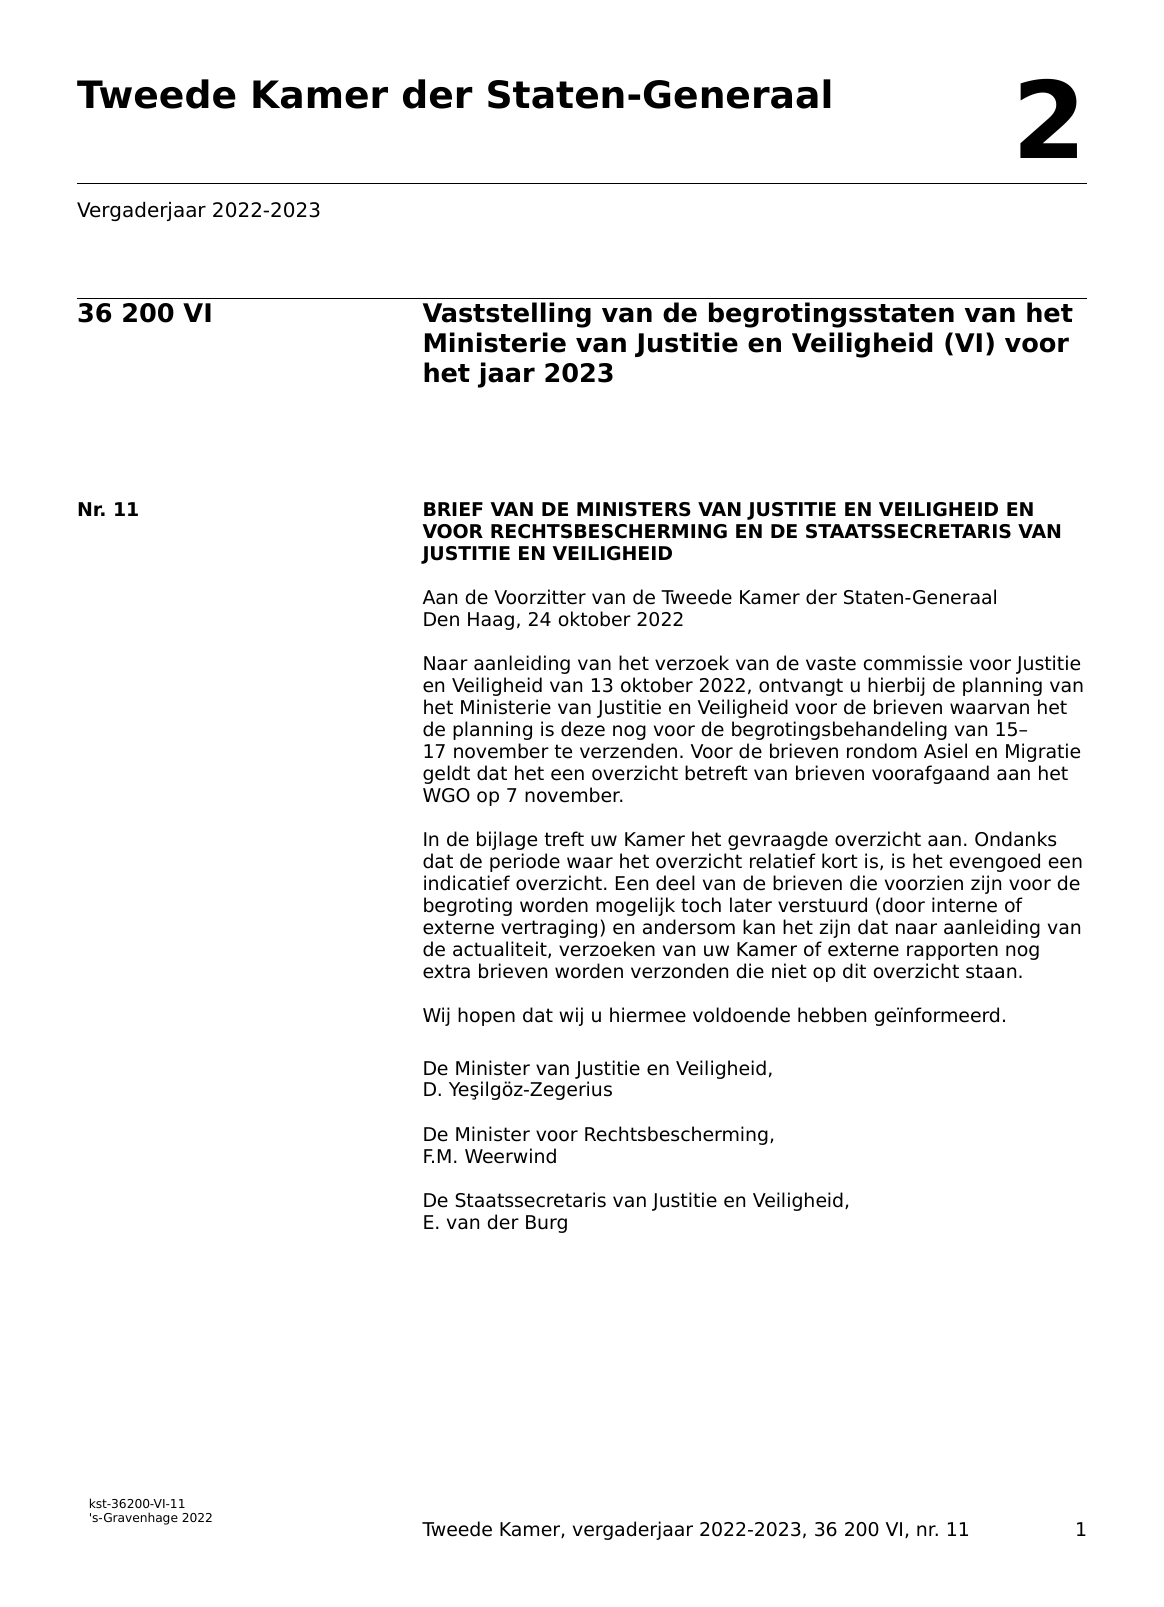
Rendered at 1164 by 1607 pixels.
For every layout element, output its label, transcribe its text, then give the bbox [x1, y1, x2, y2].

text kst-36200-VI-11 [88, 1497, 323, 1511]
text In de bijlage treft uw Kamer het gevraagde overzicht aan. Ondanks dat de periode waar het overzicht relatief kort is, is het evengoed een indicatief overzicht. Een deel van de brieven die voorzien zijn voor de begroting worden mogelijk toch later verstuurd (door interne of externe vertraging) en andersom kan het zijn dat naar aanleiding van de actualiteit, verzoeken van uw Kamer of externe rapporten nog extra brieven worden verzonden die niet op dit overzicht staan. [422, 829, 1087, 983]
text Den Haag, 24 oktober 2022 [422, 609, 1087, 631]
text De Minister voor Rechtsbescherming, F.M. Weerwind [422, 1123, 1087, 1167]
text 's-Gravenhage 2022 [88, 1511, 323, 1525]
table_header Tweede Kamer der Staten-Generaal [77, 59, 886, 183]
subtitle 36 200 VI Vaststelling van de begrotingsstaten van het Ministerie van Justitie en Veiligheid (VI) voor het jaar 2023 [77, 299, 1087, 388]
text De Minister van Justitie en Veiligheid, D. Yeşilgöz-Zegerius [422, 1057, 1087, 1101]
subtitle Nr. 11 BRIEF VAN DE MINISTERS VAN JUSTITIE EN VEILIGHEID EN VOOR RECHTSBESCHERMING EN DE STAATSSECRETARIS VAN JUSTITIE EN VEILIGHEID [77, 499, 1087, 565]
text De Staatssecretaris van Justitie en Veiligheid, E. van der Burg [422, 1190, 1087, 1234]
text Aan de Voorzitter van de Tweede Kamer der Staten-Generaal [422, 587, 1087, 609]
table_cell Vergaderjaar 2022-2023 [77, 184, 1087, 298]
text Naar aanleiding van het verzoek van de vaste commissie voor Justitie en Veiligheid van 13 oktober 2022, ontvangt u hierbij de planning van het Ministerie van Justitie en Veiligheid voor de brieven waarvan het de planning is deze nog voor de begrotingsbehandeling van 15–17 november te verzenden. Voor de brieven rondom Asiel en Migratie geldt dat het een overzicht betreft van brieven voorafgaand aan het WGO op 7 november. [422, 653, 1087, 807]
text Wij hopen dat wij u hiermee voldoende hebben geïnformeerd. [422, 1005, 1087, 1027]
table_header 2 [886, 59, 1087, 183]
